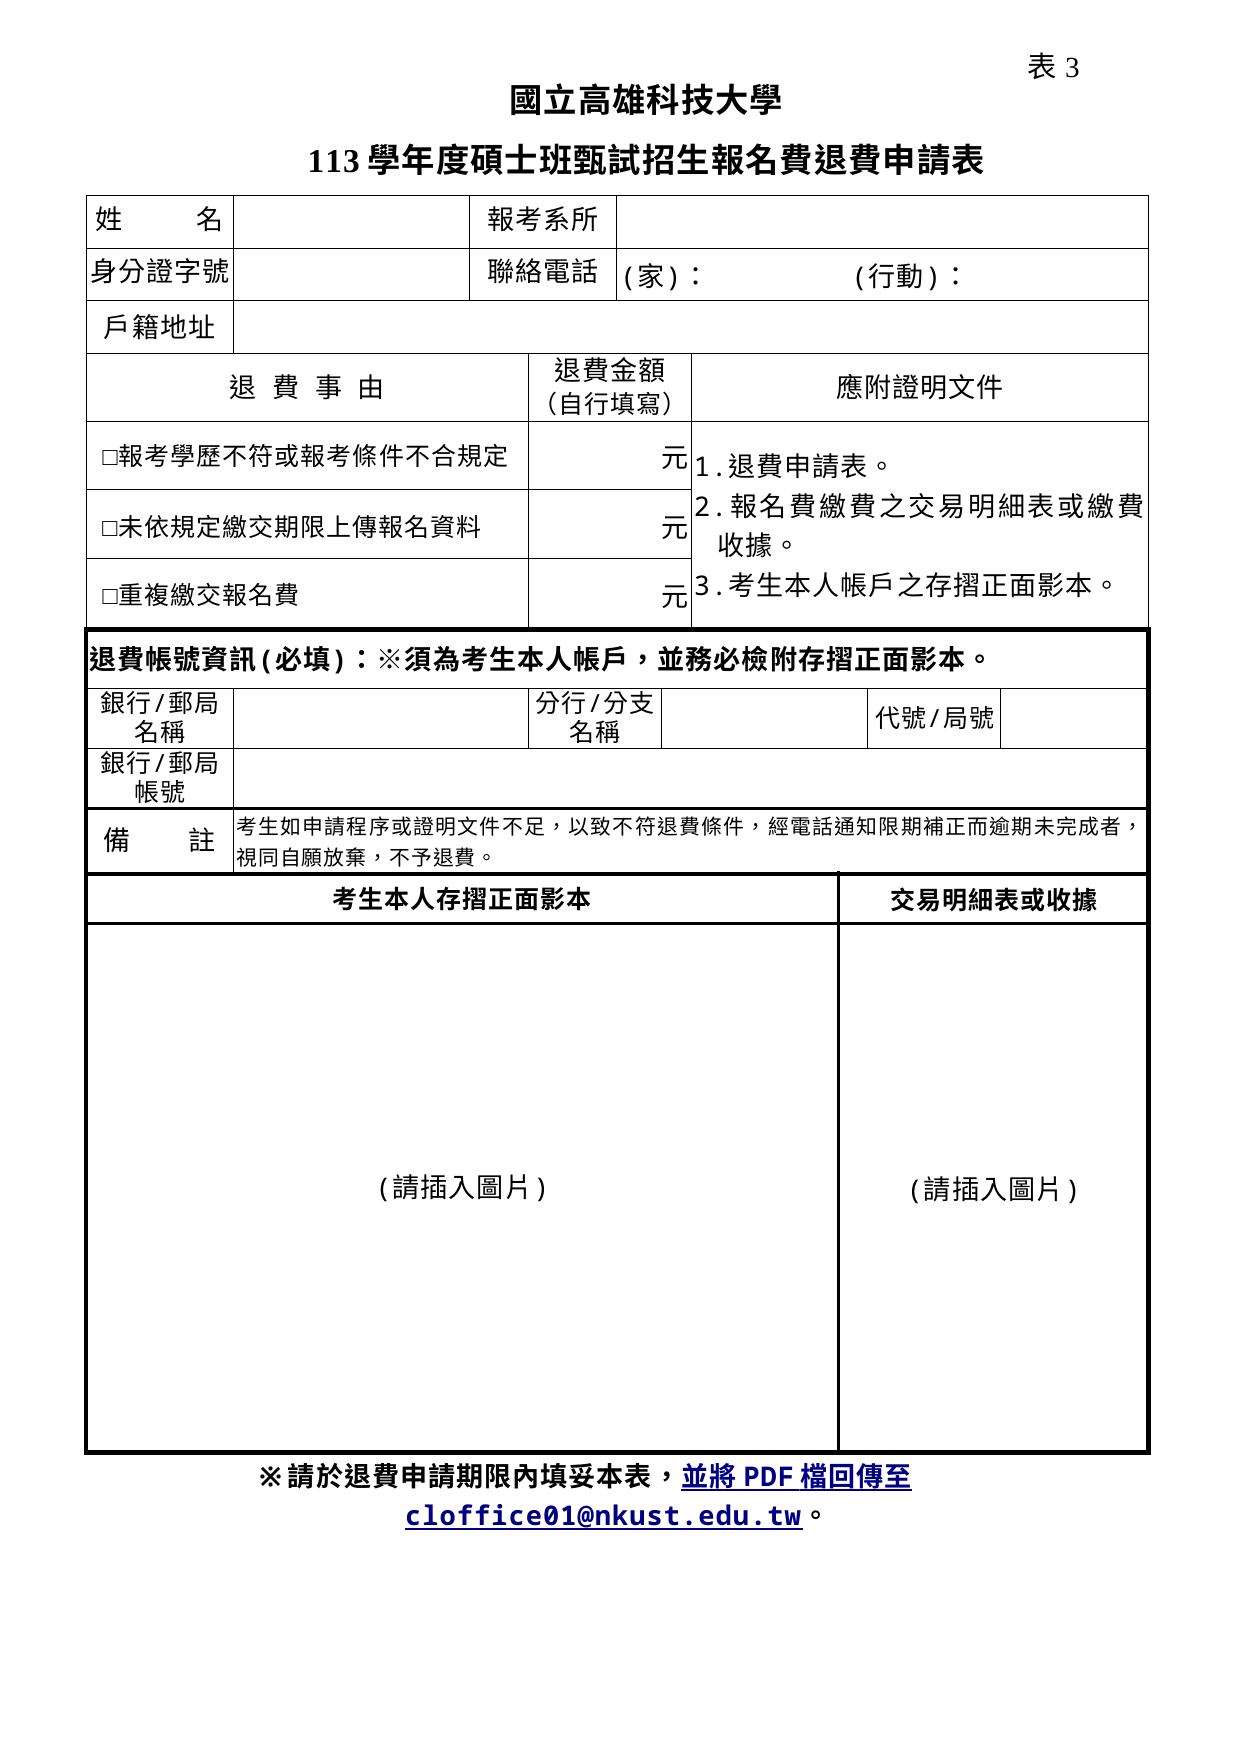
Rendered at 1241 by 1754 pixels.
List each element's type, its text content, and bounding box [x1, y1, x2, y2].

table_cell □未依規定繳交期限上傳報名資料 [87, 490, 528, 558]
table_cell 交易明細表或收據 [840, 876, 1146, 922]
table_cell 銀行/郵局 帳號 [88, 749, 233, 807]
text 113學年度碩士班甄試招生報名費退費申請表 [124, 134, 1168, 182]
table_cell 身分證字號 [87, 249, 233, 300]
table_cell 戶籍地址 [87, 301, 233, 353]
table_cell □重複繳交報名費 [87, 559, 528, 627]
table_cell (請插入圖片) [88, 925, 837, 1450]
table_cell [1001, 689, 1146, 748]
table_cell 考生本人存摺正面影本 [88, 876, 837, 922]
table_cell 退費帳號資訊(必填)：※須為考生本人帳戶，並務必檢附存摺正面影本。 [88, 632, 1146, 688]
table_cell [662, 689, 867, 748]
table_cell 分行/分支 名稱 [529, 689, 661, 748]
table_cell 元 [529, 559, 691, 627]
table_header 姓 名 [87, 196, 233, 247]
table_cell (請插入圖片) [840, 925, 1146, 1450]
table_cell [234, 249, 469, 300]
table_cell (家)： (行動)： [617, 249, 1148, 300]
table_header [234, 196, 469, 247]
table_cell 退費金額 （自行填寫） [529, 354, 691, 421]
table_cell 聯絡電話 [470, 249, 616, 300]
table_cell 元 [529, 422, 691, 489]
table_cell 備 註 [88, 810, 233, 871]
table_cell [234, 689, 528, 748]
table_header 報考系所 [470, 196, 616, 247]
table_cell 考生如申請程序或證明文件不足，以致不符退費條件，經電話通知限期補正而逾期未完成者，視同自願放棄，不予退費。 [234, 810, 1146, 871]
table_cell 應附證明文件 [692, 354, 1148, 421]
table_cell 退 費 事 由 [87, 354, 528, 421]
table_cell 代號/局號 [868, 689, 1000, 748]
text 國立高雄科技大學 [124, 74, 1168, 122]
table_cell [234, 749, 1146, 807]
table_cell 銀行/郵局 名稱 [88, 689, 233, 748]
text ※請於退費申請期限內填妥本表，並將PDF檔回傳至cloffice01@nkust.edu.tw。 [56, 1455, 1110, 1534]
table_cell [234, 301, 1148, 353]
table_cell 1.退費申請表。 2.報名費繳費之交易明細表或繳費收據。 3.考生本人帳戶之存摺正面影本。 [692, 422, 1148, 627]
table_header [617, 196, 1148, 247]
table_cell □報考學歷不符或報考條件不合規定 [87, 422, 528, 489]
table_cell 元 [529, 490, 691, 558]
